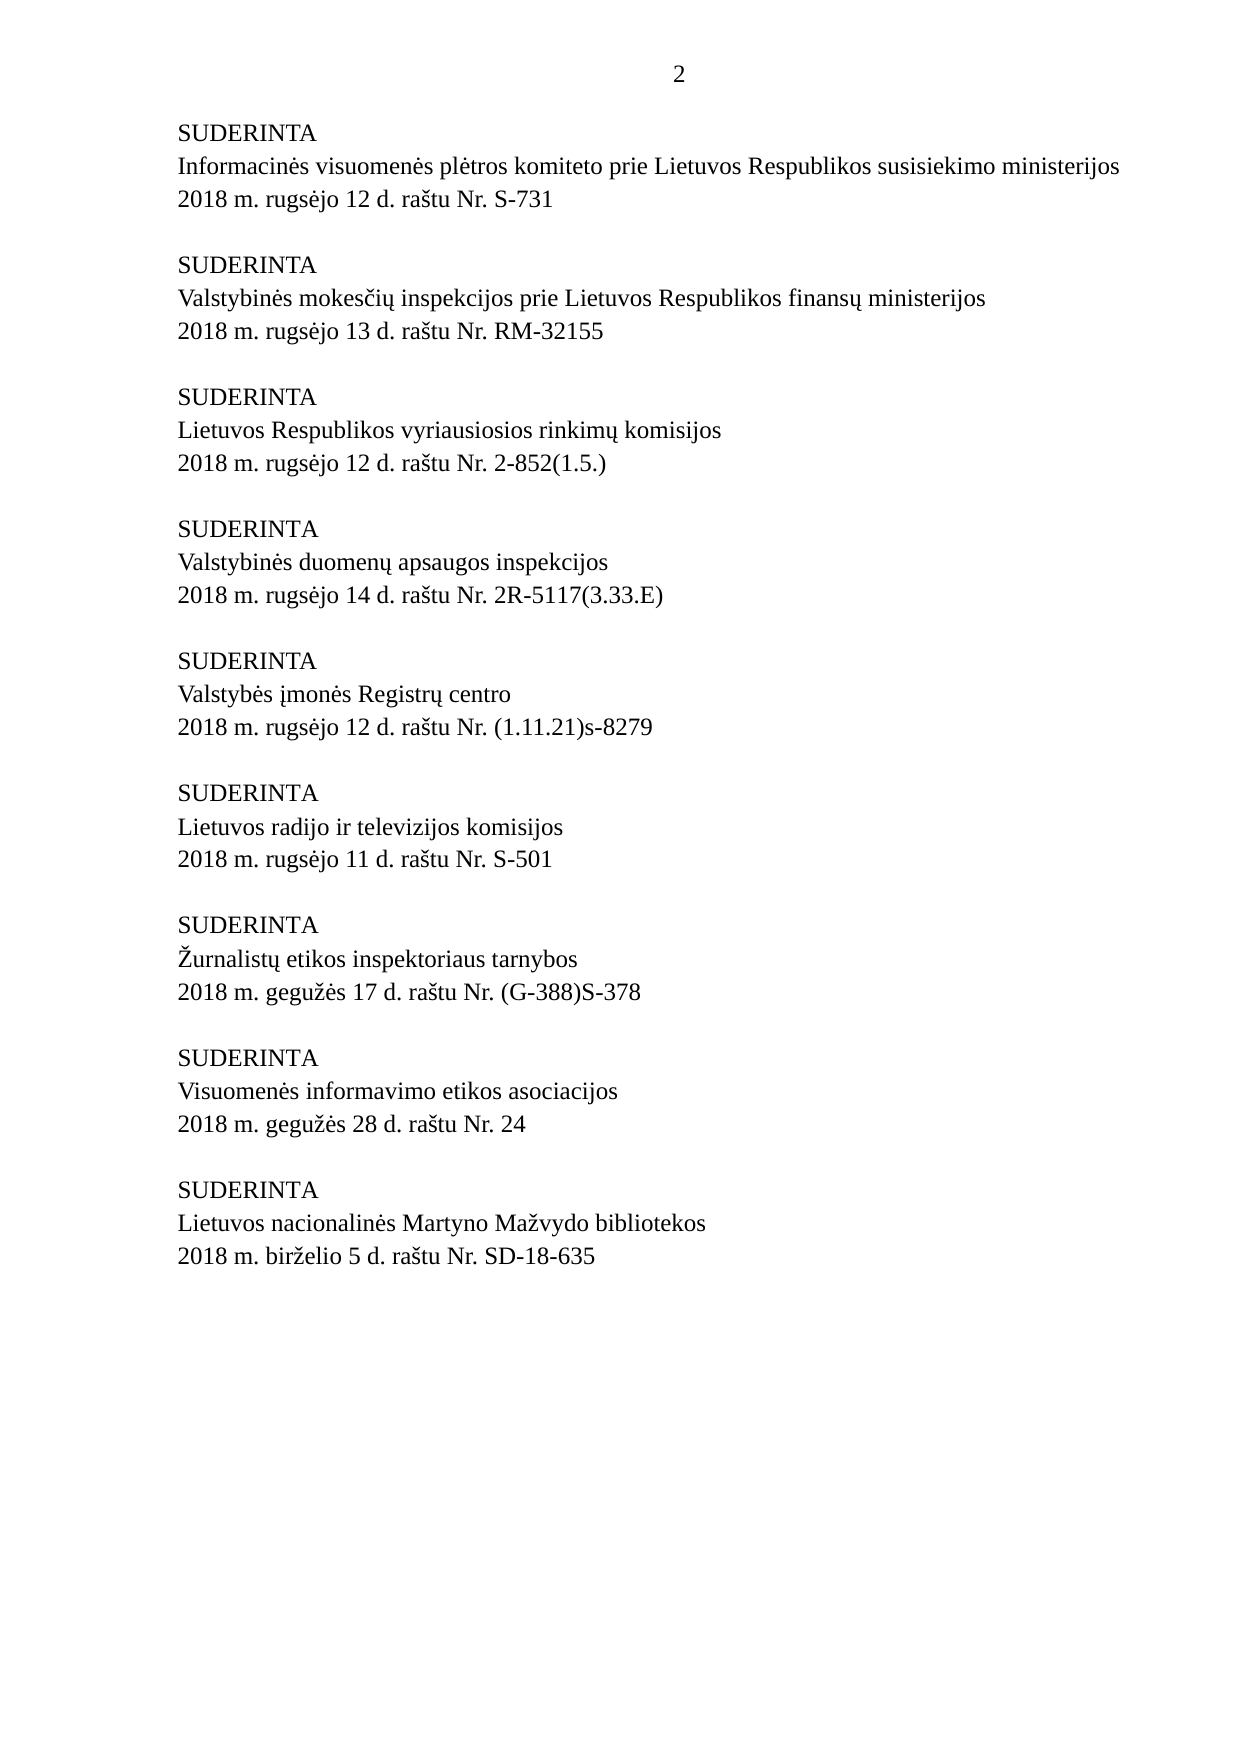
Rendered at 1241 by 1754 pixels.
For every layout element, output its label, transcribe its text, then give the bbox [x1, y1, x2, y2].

text Lietuvos Respublikos vyriausiosios rinkimų komisijos [177, 415, 1181, 444]
text 2018 m. rugsėjo 14 d. raštu Nr. 2R-5117(3.33.E) [177, 580, 1181, 609]
text SUDERINTA [177, 118, 1181, 147]
text Informacinės visuomenės plėtros komiteto prie Lietuvos Respublikos susisiekimo ministerijos [177, 151, 1181, 180]
text 2018 m. rugsėjo 12 d. raštu Nr. (1.11.21)s-8279 [177, 712, 1181, 741]
text SUDERINTA [177, 250, 1181, 279]
text 2018 m. birželio 5 d. raštu Nr. SD-18-635 [177, 1241, 1181, 1269]
text Valstybės įmonės Registrų centro [177, 679, 1181, 708]
text 2018 m. gegužės 28 d. raštu Nr. 24 [177, 1109, 1181, 1137]
text Valstybinės mokesčių inspekcijos prie Lietuvos Respublikos finansų ministerijos [177, 283, 1181, 312]
text 2018 m. rugsėjo 12 d. raštu Nr. 2-852(1.5.) [177, 448, 1181, 477]
text SUDERINTA [177, 911, 1181, 939]
text SUDERINTA [177, 778, 1181, 807]
text 2018 m. rugsėjo 11 d. raštu Nr. S-501 [177, 844, 1181, 873]
text SUDERINTA [177, 514, 1181, 543]
text Valstybinės duomenų apsaugos inspekcijos [177, 547, 1181, 576]
text SUDERINTA [177, 646, 1181, 675]
text 2018 m. gegužės 17 d. raštu Nr. (G-388)S-378 [177, 977, 1181, 1005]
text Žurnalistų etikos inspektoriaus tarnybos [177, 944, 1181, 972]
text Lietuvos nacionalinės Martyno Mažvydo bibliotekos [177, 1208, 1181, 1237]
text SUDERINTA [177, 382, 1181, 411]
text SUDERINTA [177, 1175, 1181, 1203]
text 2018 m. rugsėjo 12 d. raštu Nr. S-731 [177, 184, 1181, 213]
text Visuomenės informavimo etikos asociacijos [177, 1076, 1181, 1104]
text 2018 m. rugsėjo 13 d. raštu Nr. RM-32155 [177, 316, 1181, 345]
text SUDERINTA [177, 1043, 1181, 1071]
text Lietuvos radijo ir televizijos komisijos [177, 812, 1181, 840]
